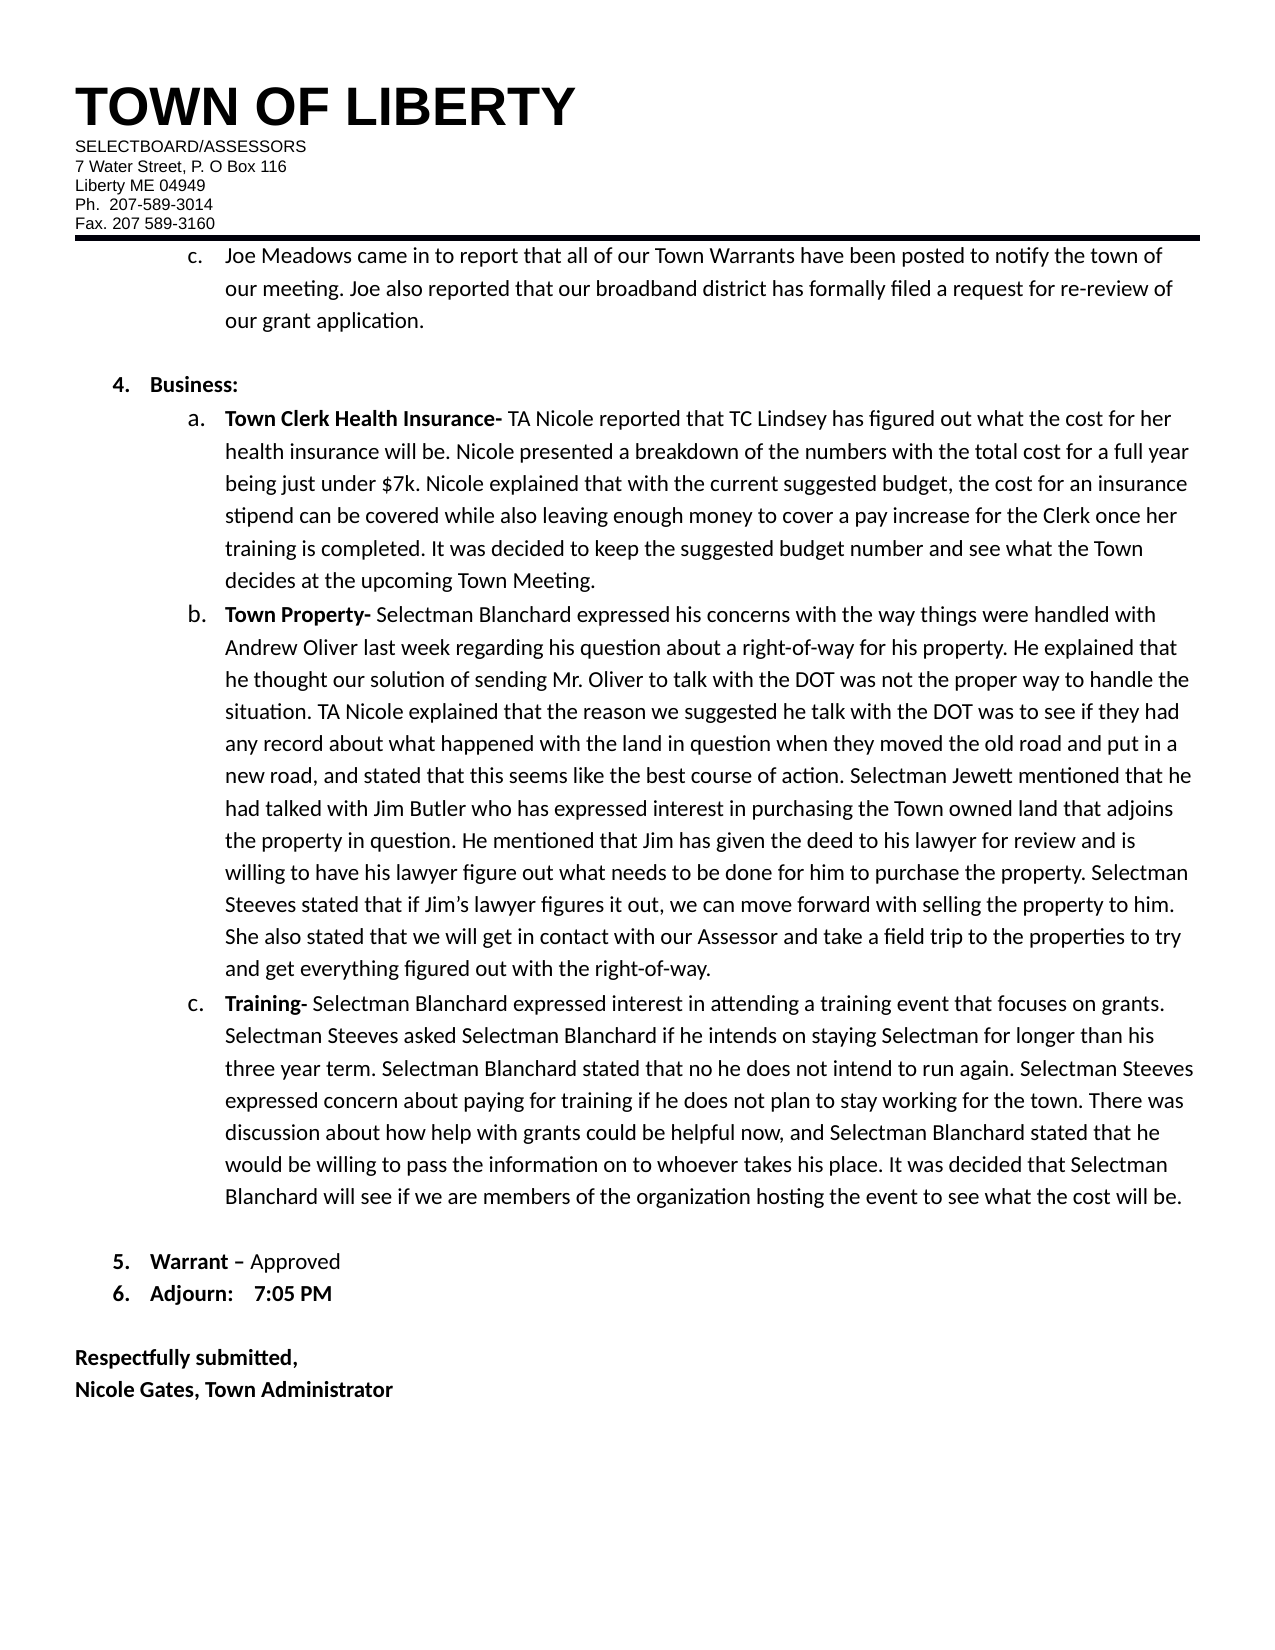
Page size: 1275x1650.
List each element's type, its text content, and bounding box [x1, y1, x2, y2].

list Business: [112, 370, 1200, 398]
list Training- Selectman Blanchard expressed interest in attending a training event that focuses on grants. Selectman Steeves asked Selectman Blanchard if he intends on staying Selectman for longer than his three year term. Selectman Blanchard stated that no he does not intend to run again. Selectman Steeves expressed concern about paying for training if he does not plan to stay working for the town. There was discussion about how help with grants could be helpful now, and Selectman Blanchard stated that he would be willing to pass the information on to whoever takes his place. It was decided that Selectman Blanchard will see if we are members of the organization hosting the event to see what the cost will be. [187, 987, 1200, 1210]
text Nicole Gates, Town Administrator [75, 1376, 1200, 1403]
list Adjourn: 7:05 PM [112, 1279, 1200, 1307]
list Warrant – Approved [112, 1247, 1200, 1275]
list Town Property- Selectman Blanchard expressed his concerns with the way things were handled with Andrew Oliver last week regarding his question about a right-of-way for his property. He explained that he thought our solution of sending Mr. Oliver to talk with the DOT was not the proper way to handle the situation. TA Nicole explained that the reason we suggested he talk with the DOT was to see if they had any record about what happened with the land in question when they moved the old road and put in a new road, and stated that this seems like the best course of action. Selectman Jewett mentioned that he had talked with Jim Butler who has expressed interest in purchasing the Town owned land that adjoins the property in question. He mentioned that Jim has given the deed to his lawyer for review and is willing to have his lawyer figure out what needs to be done for him to purchase the property. Selectman Steeves stated that if Jim’s lawyer figures it out, we can move forward with selling the property to him. She also stated that we will get in contact with our Assessor and take a field trip to the properties to try and get everything figured out with the right-of-way. [187, 598, 1200, 983]
list Town Clerk Health Insurance- TA Nicole reported that TC Lindsey has figured out what the cost for her health insurance will be. Nicole presented a breakdown of the numbers with the total cost for a full year being just under $7k. Nicole explained that with the current suggested budget, the cost for an insurance stipend can be covered while also leaving enough money to cover a pay increase for the Clerk once her training is completed. It was decided to keep the suggested budget number and see what the Town decides at the upcoming Town Meeting. [187, 402, 1200, 594]
text Respectfully submitted, [75, 1343, 1200, 1371]
list Joe Meadows came in to report that all of our Town Warrants have been posted to notify the town of our meeting. Joe also reported that our broadband district has formally filed a request for re-review of our grant application. [187, 241, 1200, 334]
